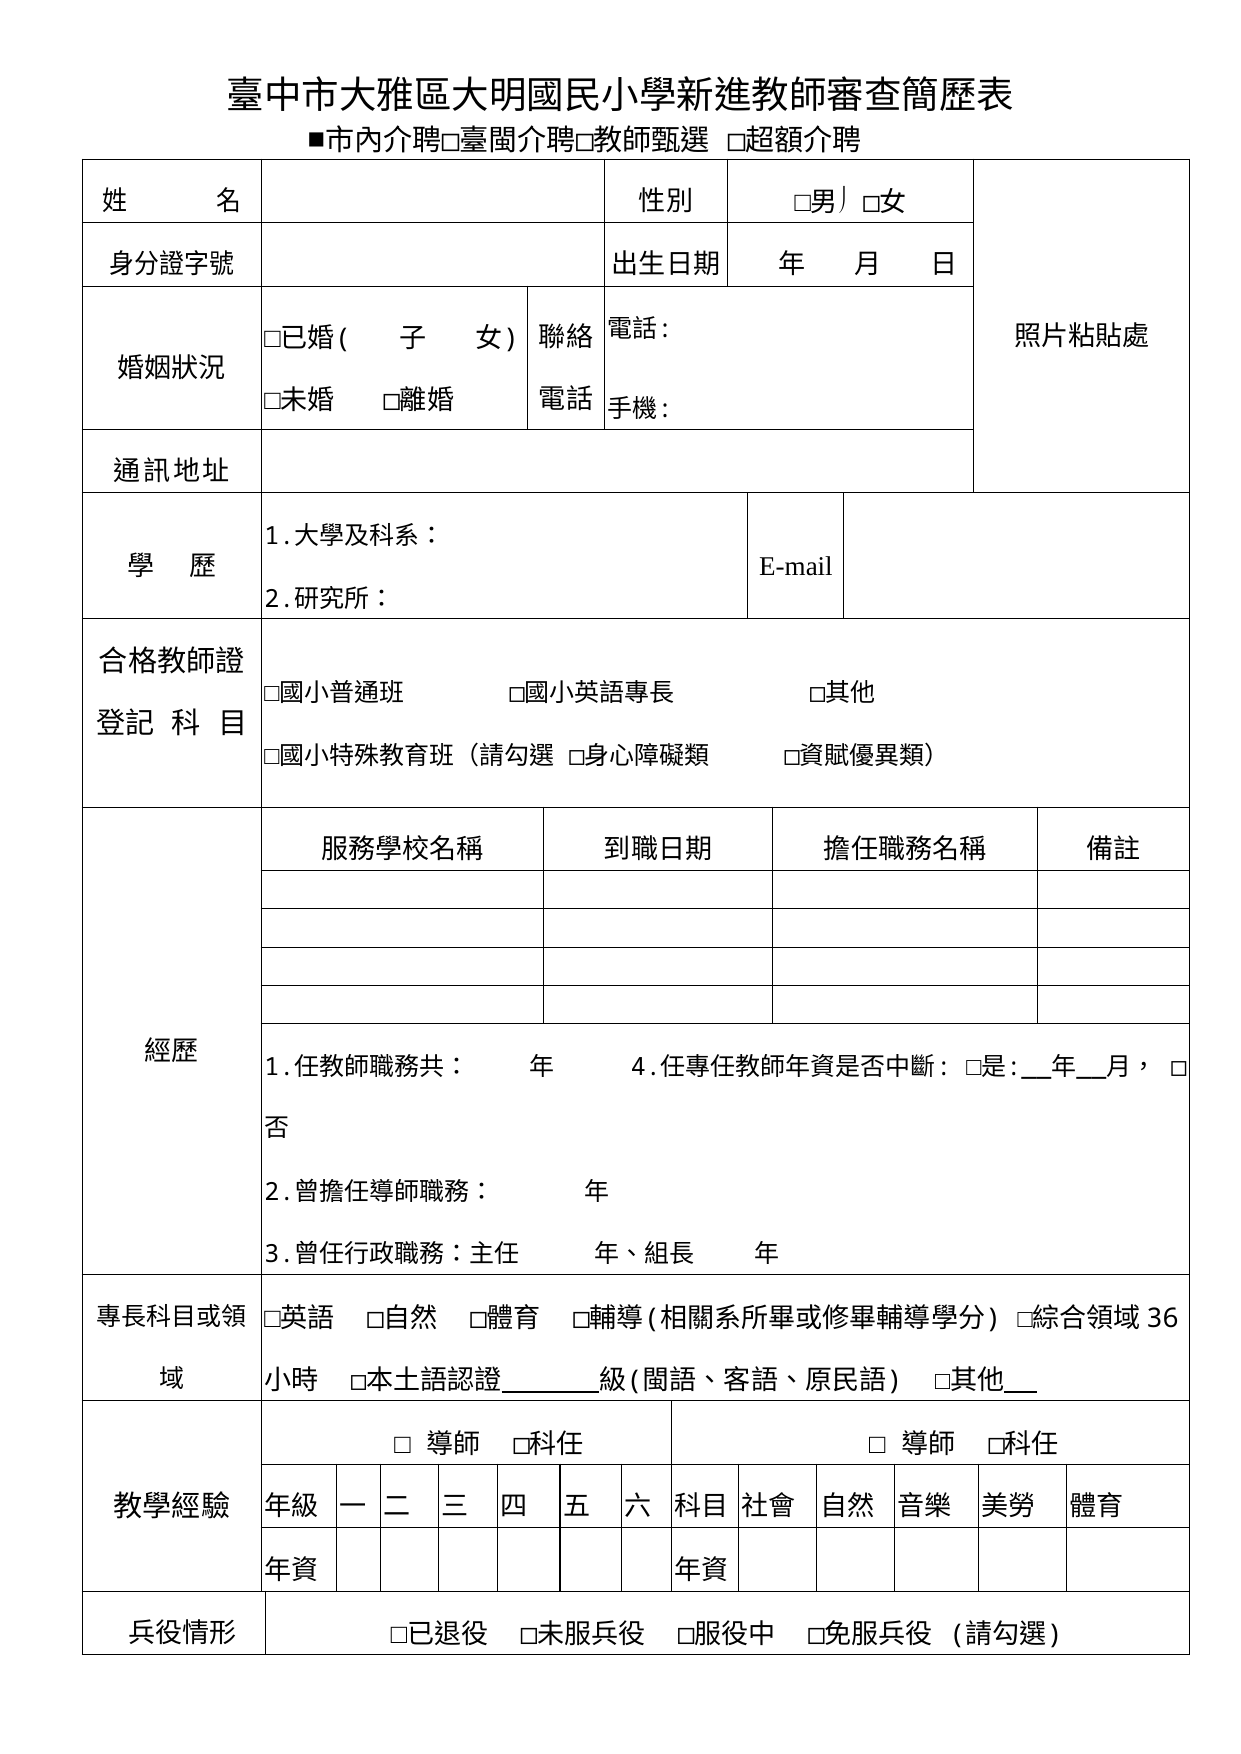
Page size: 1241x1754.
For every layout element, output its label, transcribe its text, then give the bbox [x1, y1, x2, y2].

table_cell [1038, 986, 1189, 1023]
table_cell [544, 986, 772, 1023]
table_cell 五 [561, 1465, 621, 1527]
table_cell 合格教師證 登記 科 目 [83, 619, 261, 807]
table_header [262, 160, 604, 222]
table_cell [739, 1528, 816, 1591]
table_cell 三 [439, 1465, 497, 1527]
table_cell 美勞 [979, 1465, 1066, 1527]
table_cell [262, 986, 543, 1023]
table_cell [544, 948, 772, 985]
table_cell 出生日期 [605, 223, 727, 286]
table_cell 身分證字號 [83, 223, 261, 286]
table_cell [262, 430, 973, 492]
table_cell 擔任職務名稱 [773, 808, 1037, 870]
table_cell [544, 909, 772, 947]
table_header 性別 [605, 160, 727, 222]
table_cell 自然 [817, 1465, 894, 1527]
table_cell 1.任教師職務共： 年 4.任專任教師年資是否中斷: □是:__年__月， □否 2.曾擔任導師職務： 年 3.曾任行政職務：主任 年、組長 年 [262, 1024, 1189, 1274]
table_cell [381, 1528, 438, 1591]
table_cell 通訊地址 [83, 430, 261, 492]
text 臺中市大雅區大明國民小學新進教師審查簡歷表 [89, 64, 1152, 119]
table_cell 聯絡電話 [528, 287, 604, 428]
table_cell [773, 948, 1037, 985]
table_cell 兵役情形 [83, 1592, 265, 1654]
table_cell 經歷 [83, 808, 261, 1274]
table_cell [262, 948, 543, 985]
table_cell 服務學校名稱 [262, 808, 543, 870]
table_cell 體育 [1067, 1465, 1189, 1527]
table_cell 一 [337, 1465, 380, 1527]
table_cell 六 [622, 1465, 671, 1527]
table_cell □英語 □自然 □體育 □輔導(相關系所畢或修畢輔導學分) □綜合領域36小時 □本土語認證 級(閩語、客語、原民語) □其他 [262, 1275, 1189, 1400]
table_cell [1038, 948, 1189, 985]
table_cell □已婚( 子 女) □未婚 □離婚 [262, 287, 527, 428]
table_cell E-mail [748, 493, 843, 618]
table_cell □國小普通班 □國小英語專長 □其他 □國小特殊教育班（請勾選 □身心障礙類 □資賦優異類） [262, 619, 1189, 807]
table_cell □ 導師 □科任 [672, 1401, 1189, 1463]
table_cell 電話: 手機: [605, 287, 973, 428]
table_cell 年資 [672, 1528, 738, 1591]
table_cell [817, 1528, 894, 1591]
table_cell □已退役 □未服兵役 □服役中 □免服兵役 (請勾選) [266, 1592, 1189, 1654]
table_cell 專長科目或領域 [83, 1275, 261, 1400]
table_cell 二 [381, 1465, 438, 1527]
table_cell [773, 871, 1037, 908]
table_cell [773, 909, 1037, 947]
table_cell [561, 1528, 621, 1591]
table_cell [262, 909, 543, 947]
table_cell 四 [498, 1465, 559, 1527]
table_cell 科目 [672, 1465, 738, 1527]
table_cell 年級 [262, 1465, 336, 1527]
table_header 照片粘貼處 [974, 160, 1189, 492]
table_cell [262, 223, 604, 286]
table_cell [498, 1528, 559, 1591]
table_cell [439, 1528, 497, 1591]
table_cell 社會 [739, 1465, 816, 1527]
table_cell 到職日期 [544, 808, 772, 870]
table_cell 年資 [262, 1528, 336, 1591]
table_cell [262, 871, 543, 908]
table_cell [895, 1528, 978, 1591]
table_cell [1038, 909, 1189, 947]
table_cell [773, 986, 1037, 1023]
table_cell □ 導師 □科任 [262, 1401, 671, 1463]
table_cell [622, 1528, 671, 1591]
table_header 姓 名 [83, 160, 261, 222]
table_cell [544, 871, 772, 908]
table_cell [844, 493, 1189, 618]
table_cell [1067, 1528, 1189, 1591]
table_cell 婚姻狀況 [83, 287, 261, 428]
table_cell 教學經驗 [83, 1401, 261, 1591]
table_cell [1038, 871, 1189, 908]
table_cell 備註 [1038, 808, 1189, 870]
table_cell 音樂 [895, 1465, 978, 1527]
table_cell 學歷 [83, 493, 261, 618]
table_cell 1.大學及科系： 2.研究所： [262, 493, 747, 618]
table_cell [979, 1528, 1066, 1591]
text ■市內介聘□臺閩介聘□教師甄選 □超額介聘 [89, 119, 1152, 158]
table_header □男 □女 [728, 160, 973, 222]
table_cell [337, 1528, 380, 1591]
table_cell 年 月 日 [728, 223, 973, 286]
